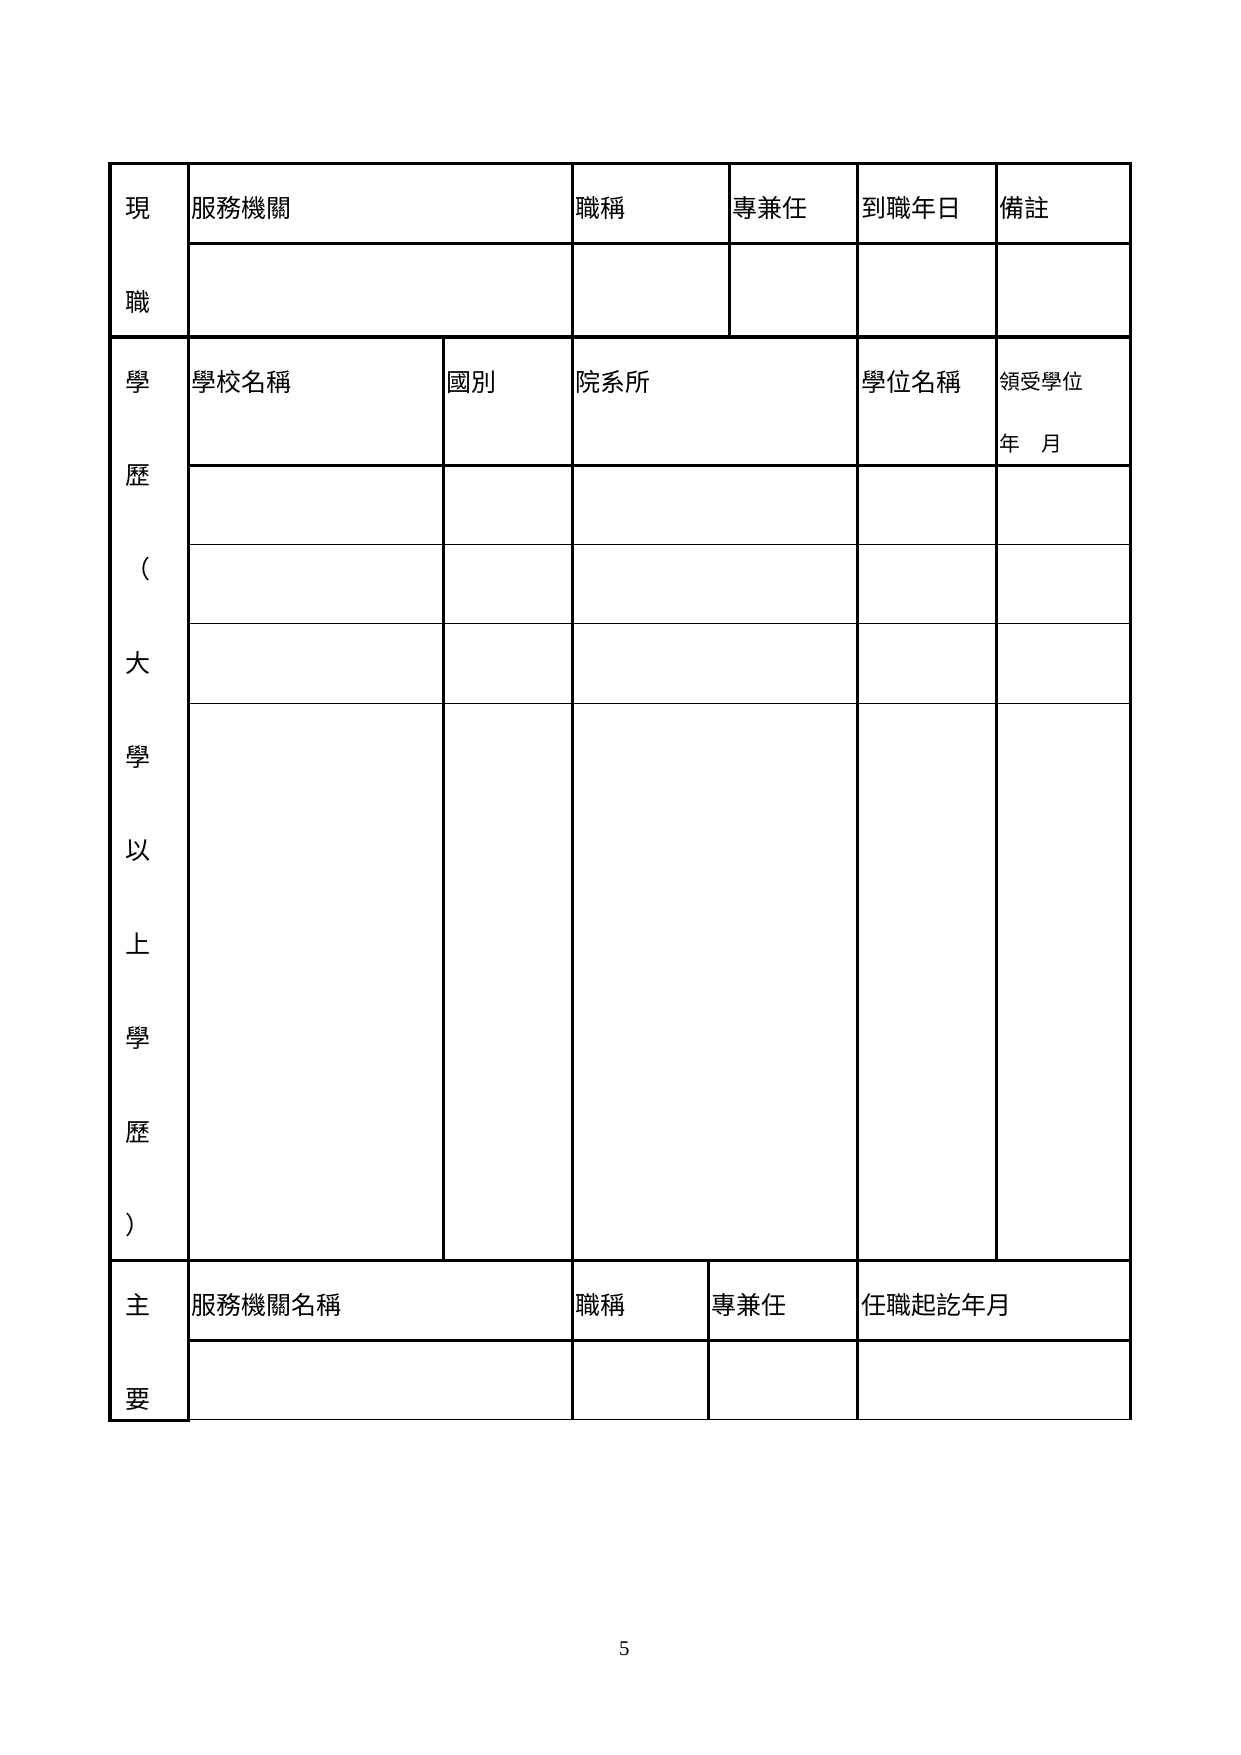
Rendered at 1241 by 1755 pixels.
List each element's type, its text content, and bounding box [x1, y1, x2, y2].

table_cell [731, 245, 856, 335]
table_cell 主要 [112, 1262, 187, 1419]
table_cell [574, 1342, 707, 1419]
table_cell [445, 545, 571, 623]
table_cell [574, 245, 728, 335]
table_cell 學校名稱 [190, 339, 442, 463]
table_cell [445, 704, 571, 1259]
table_cell 職稱 [574, 1262, 707, 1339]
table_cell 領受學位 年 月 [998, 339, 1129, 463]
table_cell [998, 704, 1129, 1259]
table_cell 職稱 [574, 165, 728, 242]
table_cell [190, 704, 442, 1259]
table_cell [190, 1342, 571, 1419]
table_cell [190, 624, 442, 703]
table_cell 學位名稱 [859, 339, 995, 463]
table_cell 院系所 [574, 339, 856, 463]
table_cell [574, 545, 856, 623]
table_cell [859, 1342, 1129, 1419]
table_cell 專兼任 [731, 165, 856, 242]
table_cell 到職年日 [859, 165, 995, 242]
table_cell [574, 467, 856, 543]
table_cell 任職起訖年月 [859, 1262, 1129, 1339]
table_cell [859, 545, 995, 623]
table_cell [445, 467, 571, 543]
table_cell [574, 624, 856, 703]
table_cell 備註 [998, 165, 1129, 242]
table_cell [859, 624, 995, 703]
table_cell [998, 467, 1129, 543]
table_cell [859, 245, 995, 335]
table_cell [190, 245, 571, 335]
table_cell [998, 624, 1129, 703]
table_cell [998, 545, 1129, 623]
table_cell [190, 467, 442, 543]
table_cell 服務機關名稱 [190, 1262, 571, 1339]
table_cell [710, 1342, 856, 1419]
table_cell [445, 624, 571, 703]
table_cell [859, 467, 995, 543]
table_cell 現職 [112, 165, 187, 335]
table_cell 服務機關 [190, 165, 571, 242]
table_cell [574, 704, 856, 1259]
table_cell [859, 704, 995, 1259]
table_cell [998, 245, 1129, 335]
table_cell 國別 [445, 339, 571, 463]
table_cell 學歷（大學以上學歷） [112, 339, 187, 1259]
table_cell 專兼任 [710, 1262, 856, 1339]
table_cell [190, 545, 442, 623]
